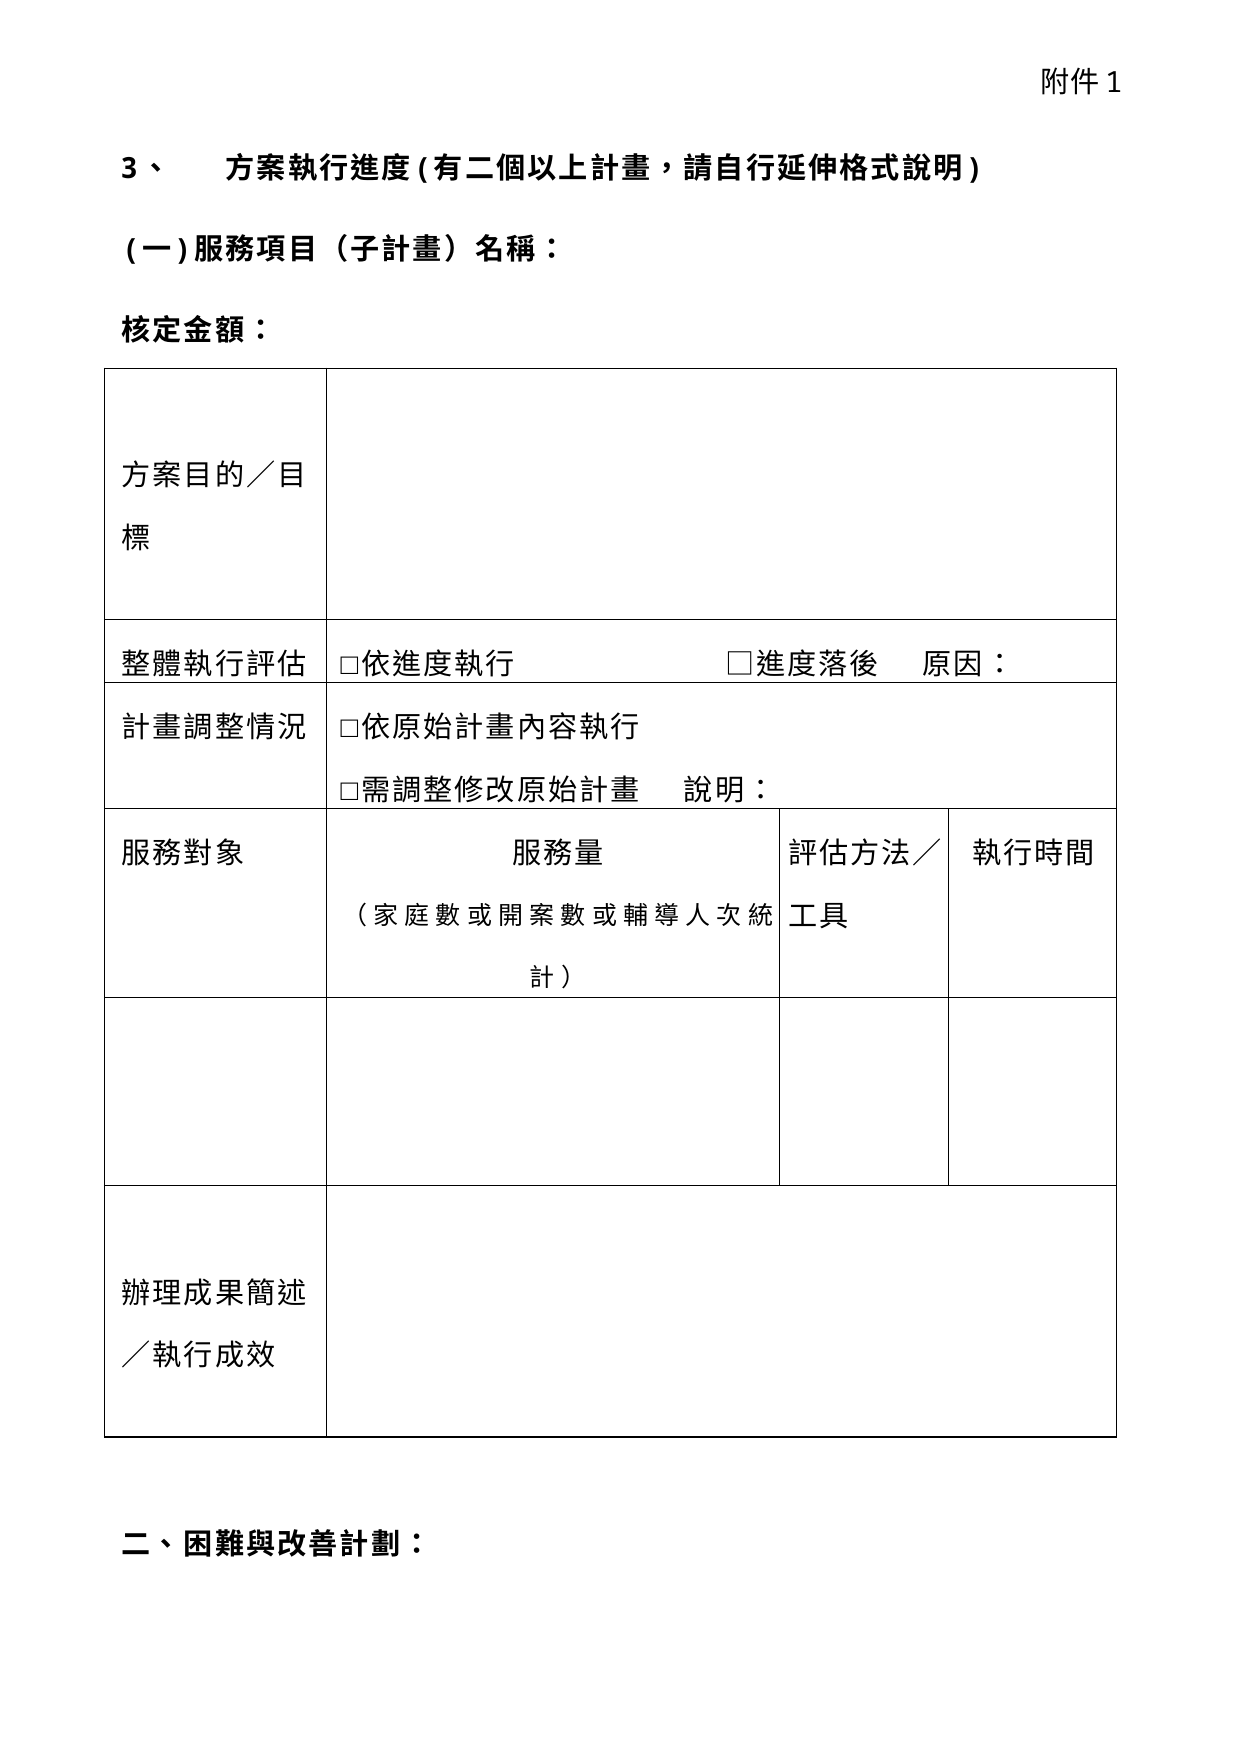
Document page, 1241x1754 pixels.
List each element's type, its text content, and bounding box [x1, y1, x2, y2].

table_cell 辦理成果簡述∕執行成效 [105, 1186, 326, 1436]
table_cell 評估方法∕工具 [780, 809, 948, 997]
table_cell 執行時間 [949, 809, 1116, 997]
table_cell [327, 1186, 1116, 1436]
table_cell 服務對象 [105, 809, 326, 997]
table_cell [105, 998, 326, 1185]
table_cell [780, 998, 948, 1185]
table_cell 整體執行評估 [105, 620, 326, 682]
table_cell [949, 998, 1116, 1185]
text (一)服務項目（子計畫）名稱： [120, 205, 1045, 268]
table_cell □依進度執行 □進度落後 原因： [327, 620, 1116, 682]
text 二、困難與改善計劃： [120, 1500, 1045, 1562]
table_cell □依原始計畫內容執行 □需調整修改原始計畫 說明： [327, 683, 1116, 808]
table_cell 服務量 （家庭數或開案數或輔導人次統計） [327, 809, 779, 997]
table_cell 計畫調整情況 [105, 683, 326, 808]
table_cell [327, 998, 779, 1185]
text 核定金額： [120, 286, 1045, 349]
table_header 方案目的∕目標 [105, 369, 326, 619]
table_header [327, 369, 1116, 619]
list 方案執行進度(有二個以上計畫，請自行延伸格式說明) [120, 124, 1045, 186]
